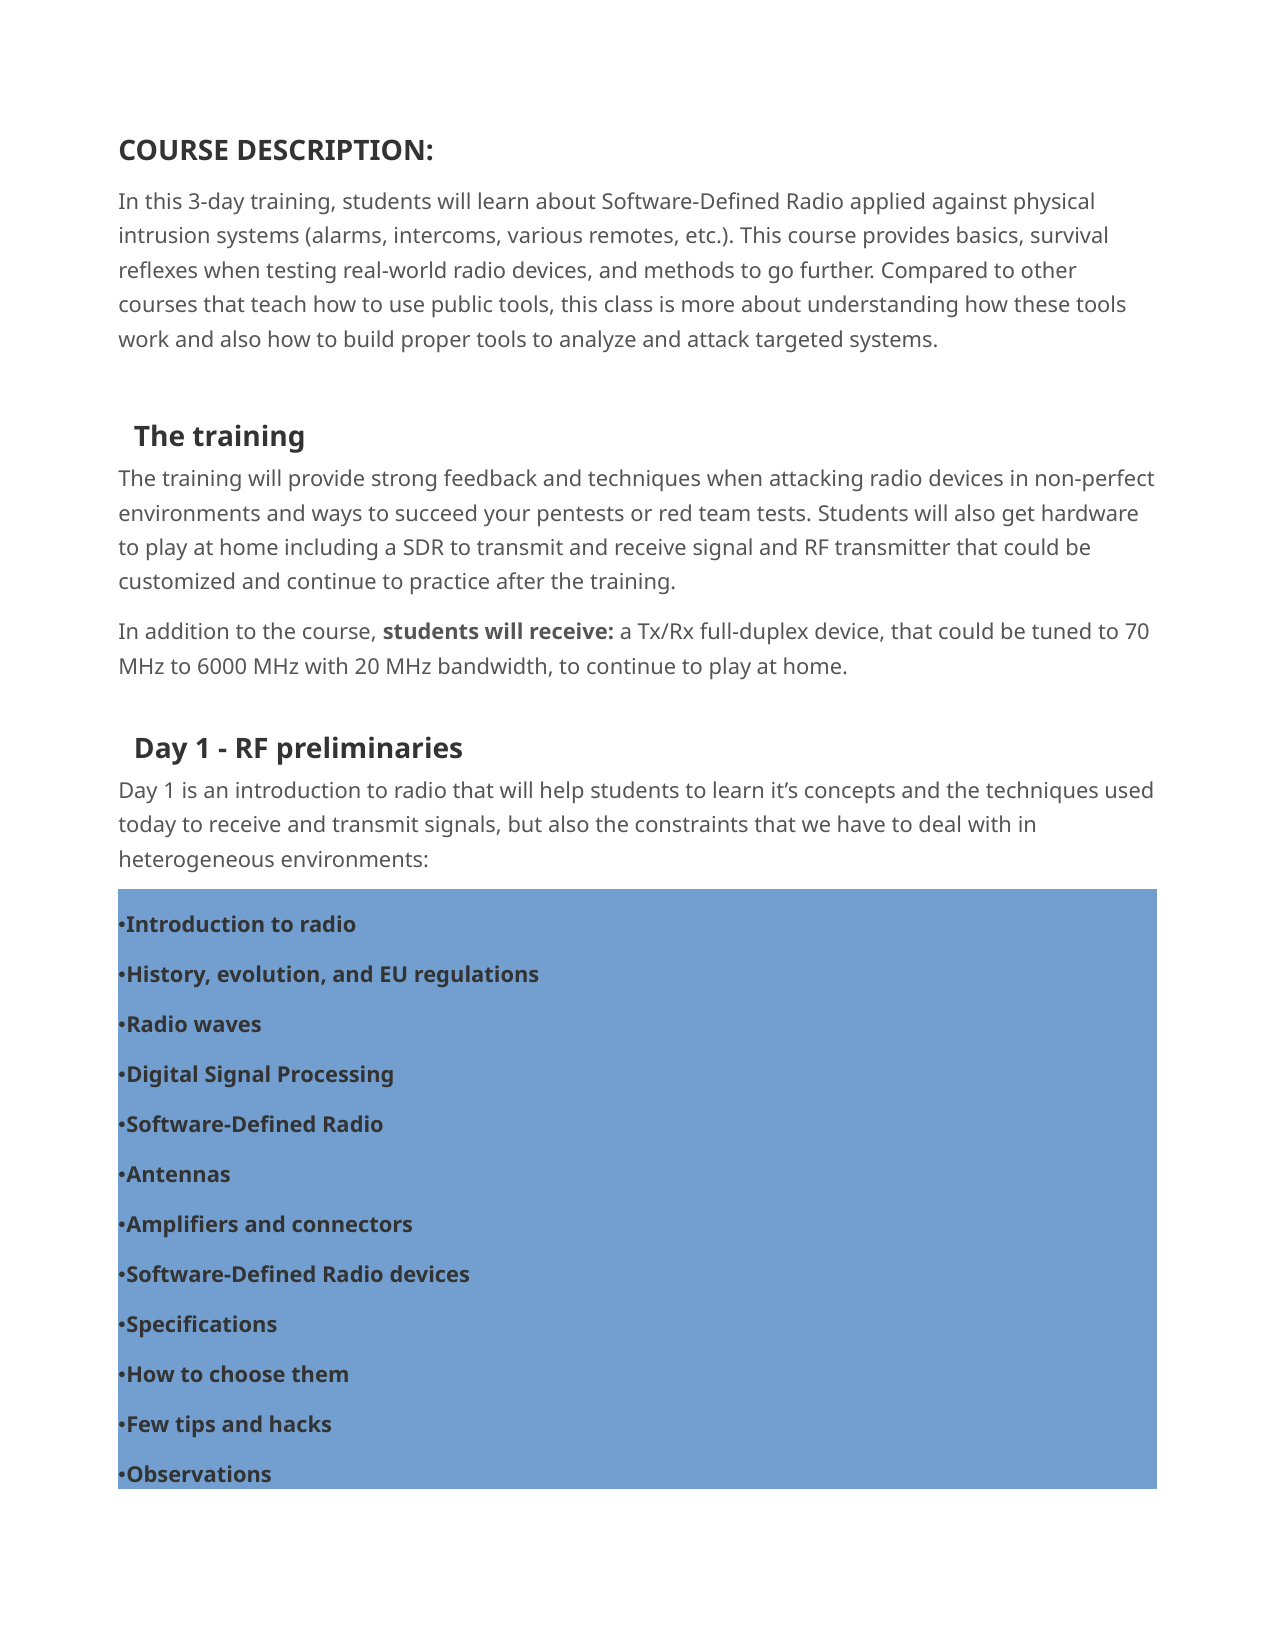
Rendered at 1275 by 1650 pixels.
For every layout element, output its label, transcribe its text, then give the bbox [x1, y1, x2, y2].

list Digital Signal Processing [118, 1039, 1157, 1089]
list Antennas [118, 1139, 1157, 1189]
list Software-Defined Radio devices [118, 1239, 1157, 1289]
subtitle Day 1 - RF preliminaries [134, 728, 1141, 766]
list How to choose them [118, 1339, 1157, 1389]
list Few tips and hacks [118, 1389, 1157, 1439]
subtitle COURSE DESCRIPTION: [118, 131, 1157, 169]
text In this 3-day training, students will learn about Software-Defined Radio applied against physical intrusion systems (alarms, intercoms, various remotes, etc.). This course provides basics, survival reflexes when testing real-world radio devices, and methods to go further. Compared to other courses that teach how to use public tools, this class is more about understanding how these tools work and also how to build proper tools to analyze and attack targeted systems. [118, 181, 1157, 353]
text Day 1 is an introduction to radio that will help students to learn it’s concepts and the techniques used today to receive and transmit signals, but also the constraints that we have to deal with in heterogeneous environments: [118, 770, 1157, 873]
text The training will provide strong feedback and techniques when attacking radio devices in non-perfect environments and ways to succeed your pentests or red team tests. Students will also get hardware to play at home including a SDR to transmit and receive signal and RF transmitter that could be customized and continue to practice after the training. [118, 459, 1157, 596]
text In addition to the course, students will receive: a Tx/Rx full-duplex device, that could be tuned to 70 MHz to 6000 MHz with 20 MHz bandwidth, to continue to play at home. [118, 612, 1157, 681]
list Radio waves [118, 989, 1157, 1039]
list History, evolution, and EU regulations [118, 939, 1157, 989]
list Observations [118, 1439, 1157, 1489]
list Specifications [118, 1289, 1157, 1339]
list Amplifiers and connectors [118, 1189, 1157, 1239]
list Introduction to radio [118, 889, 1157, 939]
list Software-Defined Radio [118, 1089, 1157, 1139]
subtitle The training [134, 417, 1141, 455]
